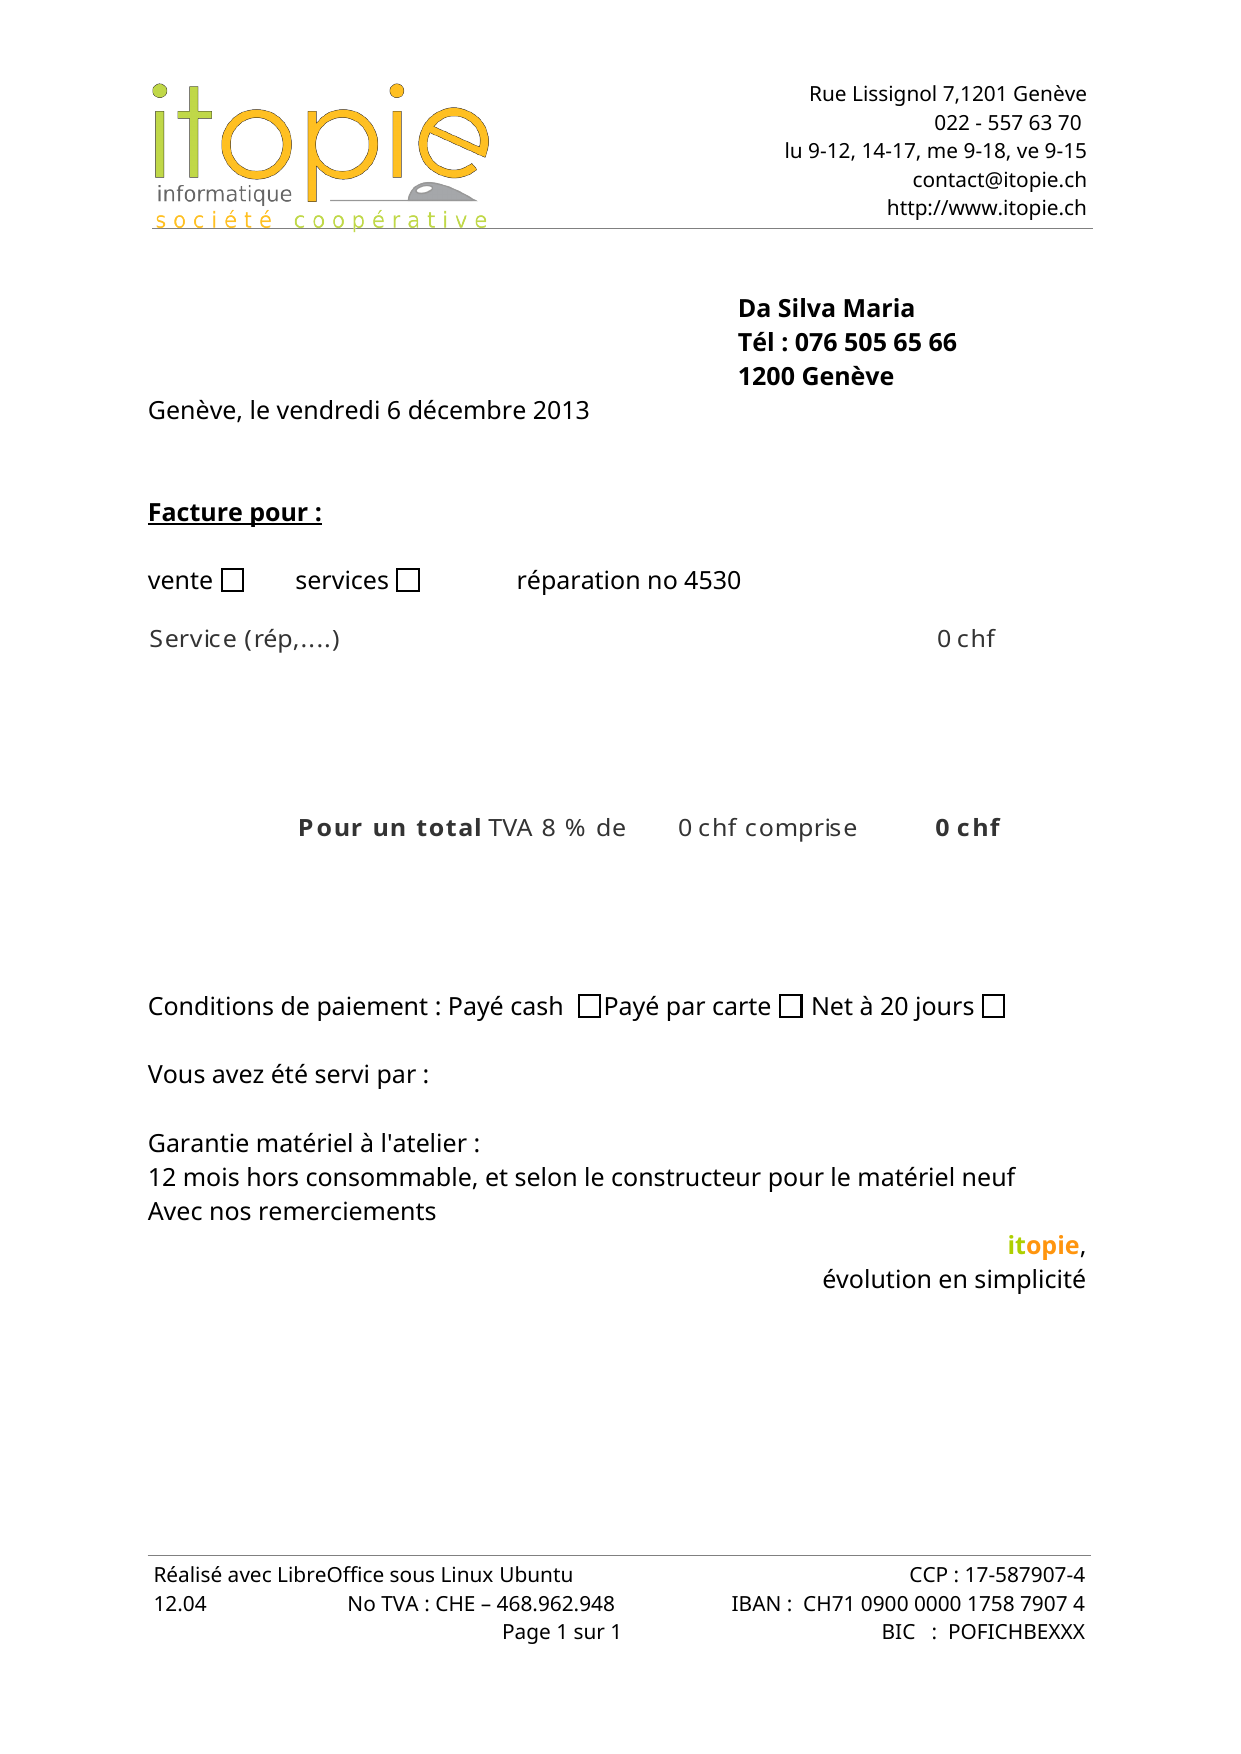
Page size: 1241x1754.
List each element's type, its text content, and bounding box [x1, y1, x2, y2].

text évolution en simplicité [148, 1262, 1093, 1296]
text 1200 Genève [148, 358, 1093, 392]
text 12 mois hors consommable, et selon le constructeur pour le matériel neuf [148, 1159, 1093, 1193]
text Vous avez été servi par : [148, 1057, 1093, 1091]
text vente services réparation no 4530 [148, 563, 1093, 597]
text Avec nos remerciements [148, 1193, 1093, 1227]
text Tél : 076 505 65 66 [148, 324, 1093, 358]
text Da Silva Maria [148, 290, 1093, 324]
text Conditions de paiement : Payé cash Payé par carte Net à 20 jours [148, 989, 1093, 1023]
text itopie, [148, 1227, 1093, 1262]
text Genève, le vendredi 6 décembre 2013 [148, 392, 1093, 427]
text Facture pour : [148, 495, 1093, 529]
picture [138, 72, 500, 244]
text Garantie matériel à l'atelier : [148, 1125, 1093, 1159]
